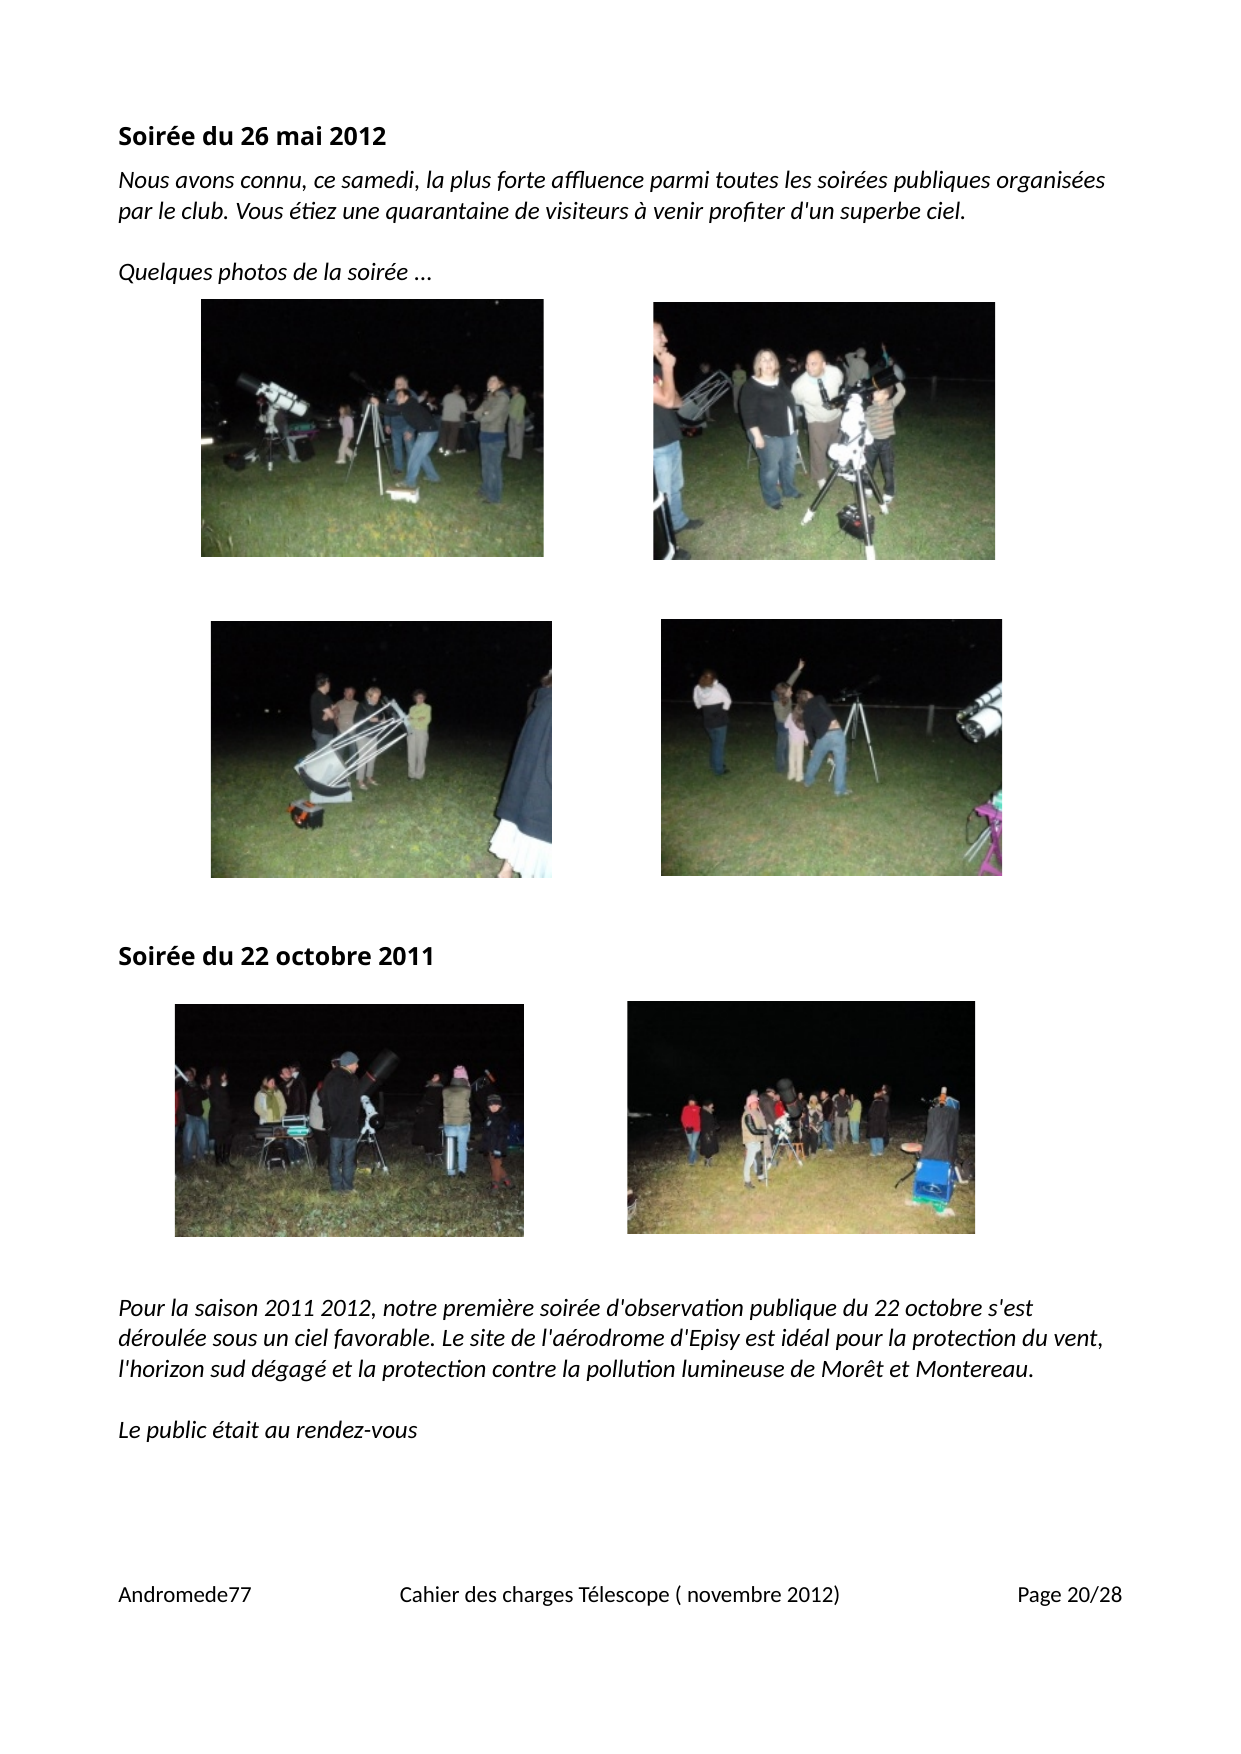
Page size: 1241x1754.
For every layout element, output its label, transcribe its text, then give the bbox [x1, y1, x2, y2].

picture [661, 619, 1003, 876]
picture [627, 1001, 976, 1234]
text Nous avons connu, ce samedi, la plus forte affluence parmi toutes les soirées publiques organisées par le club. Vous étiez une quarantaine de visiteurs à venir profiter d'un superbe ciel. Quelques photos de la soirée ... [118, 165, 1122, 287]
text Pour la saison 2011 2012, notre première soirée d'observation publique du 22 octobre s'est déroulée sous un ciel favorable. Le site de l'aérodrome d'Episy est idéal pour la protection du vent, l'horizon sud dégagé et la protection contre la pollution lumineuse de Morêt et Montereau. Le public était au rendez-vous [118, 1292, 1122, 1444]
text Soirée du 26 mai 2012 [118, 118, 1122, 152]
picture [210, 621, 552, 878]
text Soirée du 22 octobre 2011 [118, 939, 1122, 973]
picture [174, 1004, 524, 1237]
picture [653, 302, 996, 560]
picture [201, 299, 544, 557]
